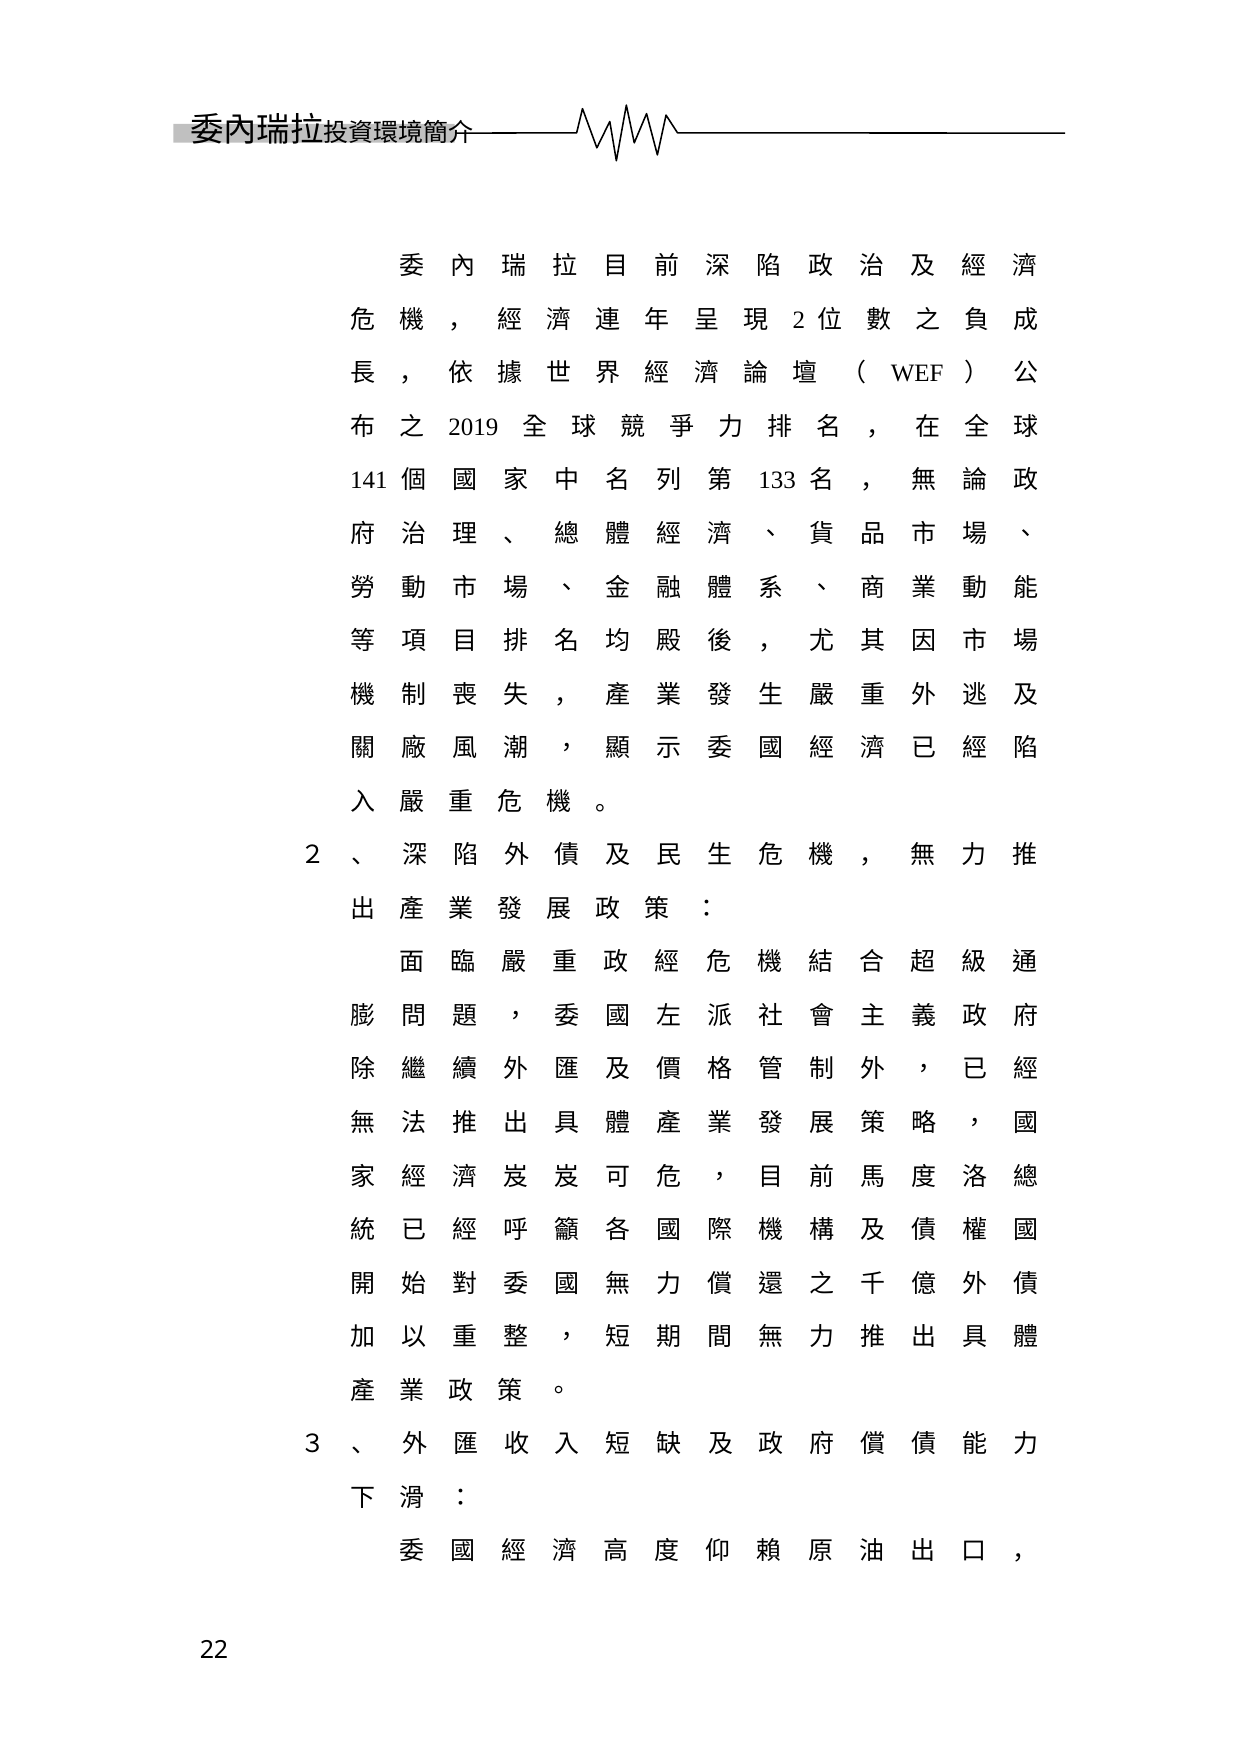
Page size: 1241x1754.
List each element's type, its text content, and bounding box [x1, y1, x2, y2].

text 委內瑞拉目前深陷政治及經濟危機，經濟連年呈現2位數之負成長，依據世界經濟論壇（WEF）公布之2019全球競爭力排名，在全球141個國家中名列第133名，無論政府治理、總體經濟、貨品市場、勞動市場、金融體系、商業動能等項目排名均殿後，尤其因市場機制喪失，產業發生嚴重外逃及關廠風潮，顯示委國經濟已經陷入嚴重危機。 [325, 237, 1063, 826]
text ２、深陷外債及民生危機，無力推出產業發展政策： [276, 826, 1063, 933]
text ３、外匯收入短缺及政府償債能力下滑： [276, 1415, 1063, 1522]
text 面臨嚴重政經危機結合超級通膨問題，委國左派社會主義政府除繼續外匯及價格管制外，已經無法推出具體產業發展策略，國家經濟岌岌可危，目前馬度洛總統已經呼籲各國際機構及債權國開始對委國無力償還之千億外債加以重整，短期間無力推出具體產業政策。 [325, 933, 1063, 1415]
text 委國經濟高度仰賴原油出口， [325, 1522, 1063, 1576]
